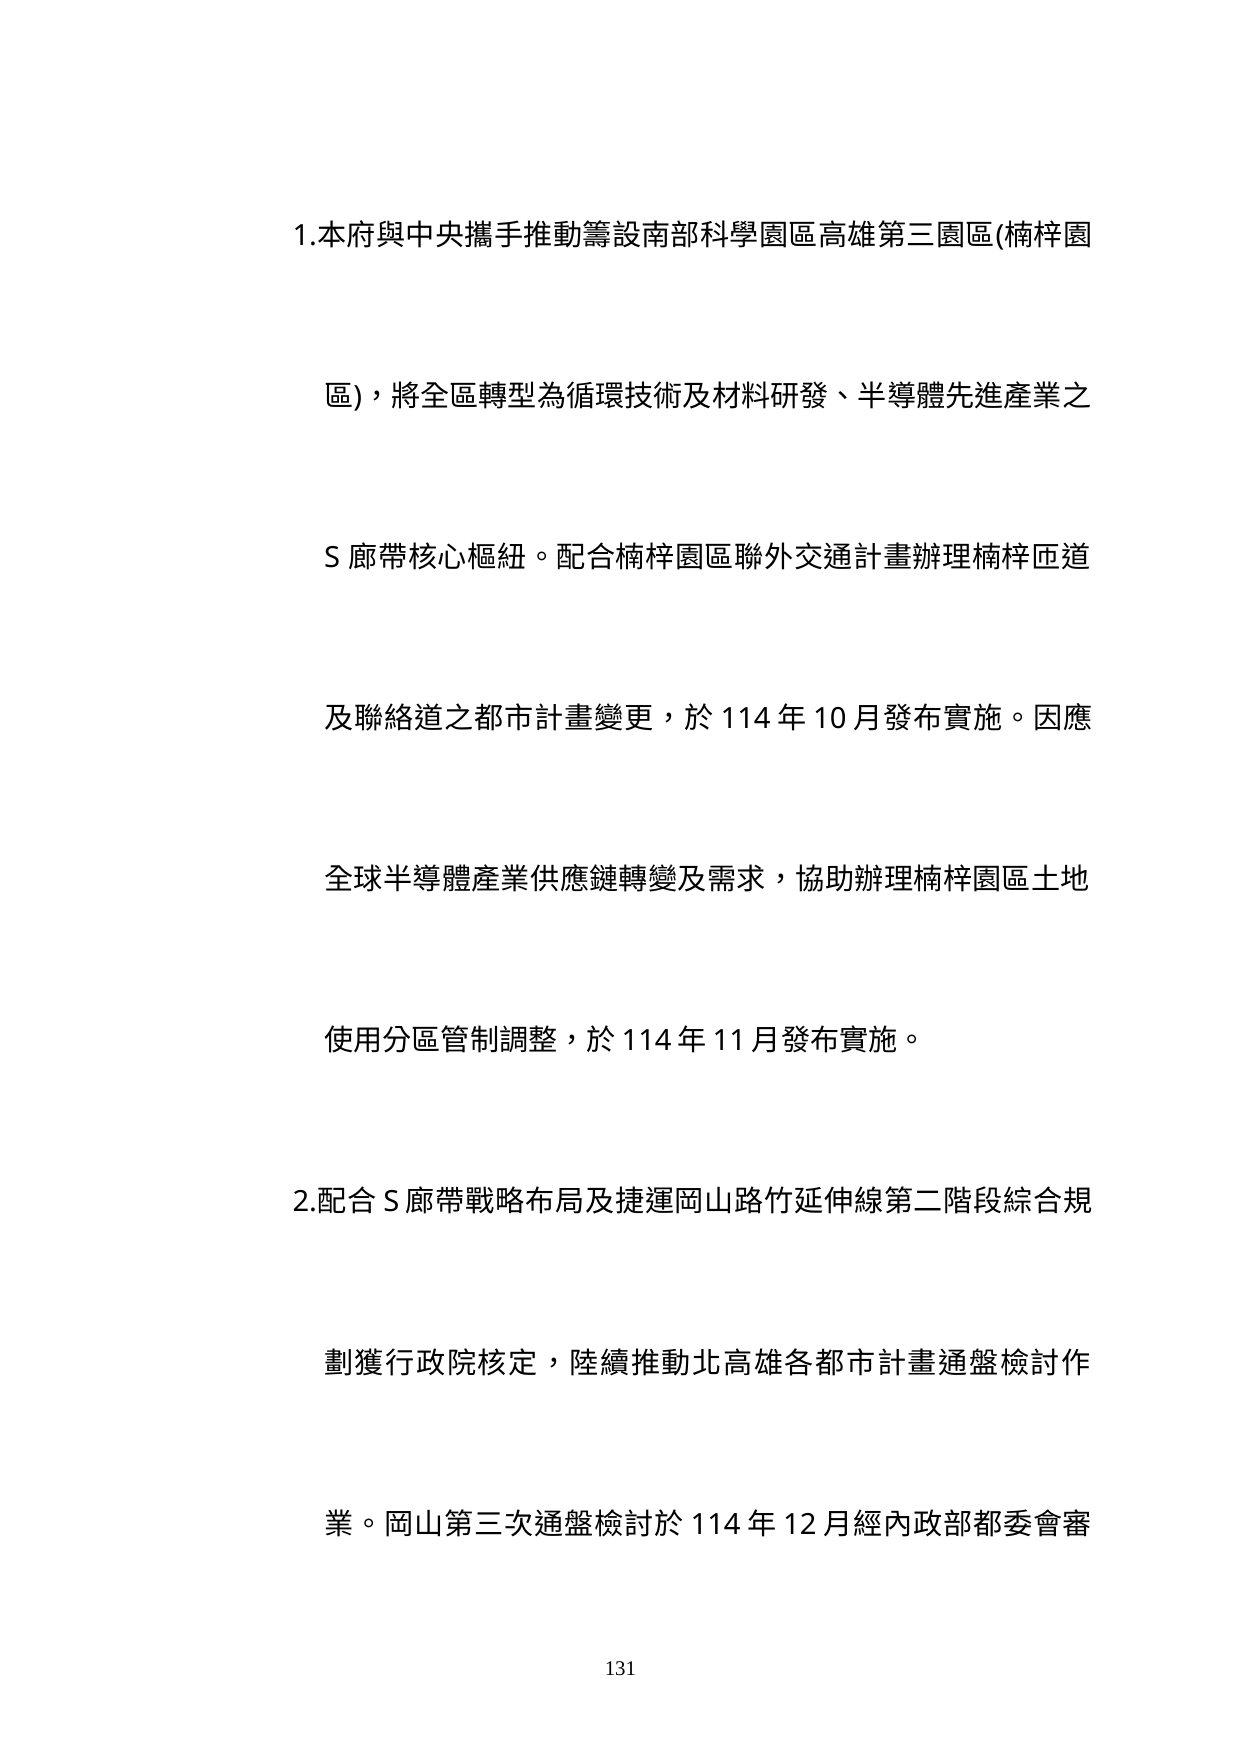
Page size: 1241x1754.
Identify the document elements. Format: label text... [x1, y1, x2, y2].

text 2.配合S廊帶戰略布局及捷運岡山路竹延伸線第二階段綜合規劃獲行政院核定，陸續推動北高雄各都市計畫通盤檢討作業。岡山第三次通盤檢討於114年12月經內政部都委會審 [292, 1119, 1092, 1602]
text 1.本府與中央攜手推動籌設南部科學園區高雄第三園區(楠梓園區)，將全區轉型為循環技術及材料研發、半導體先進產業之 S 廊帶核心樞紐。配合楠梓園區聯外交通計畫辦理楠梓匝道及聯絡道之都市計畫變更，於114年10月發布實施。因應全球半導體產業供應鏈轉變及需求，協助辦理楠梓園區土地使用分區管制調整，於114年11月發布實施。 [292, 152, 1092, 1119]
